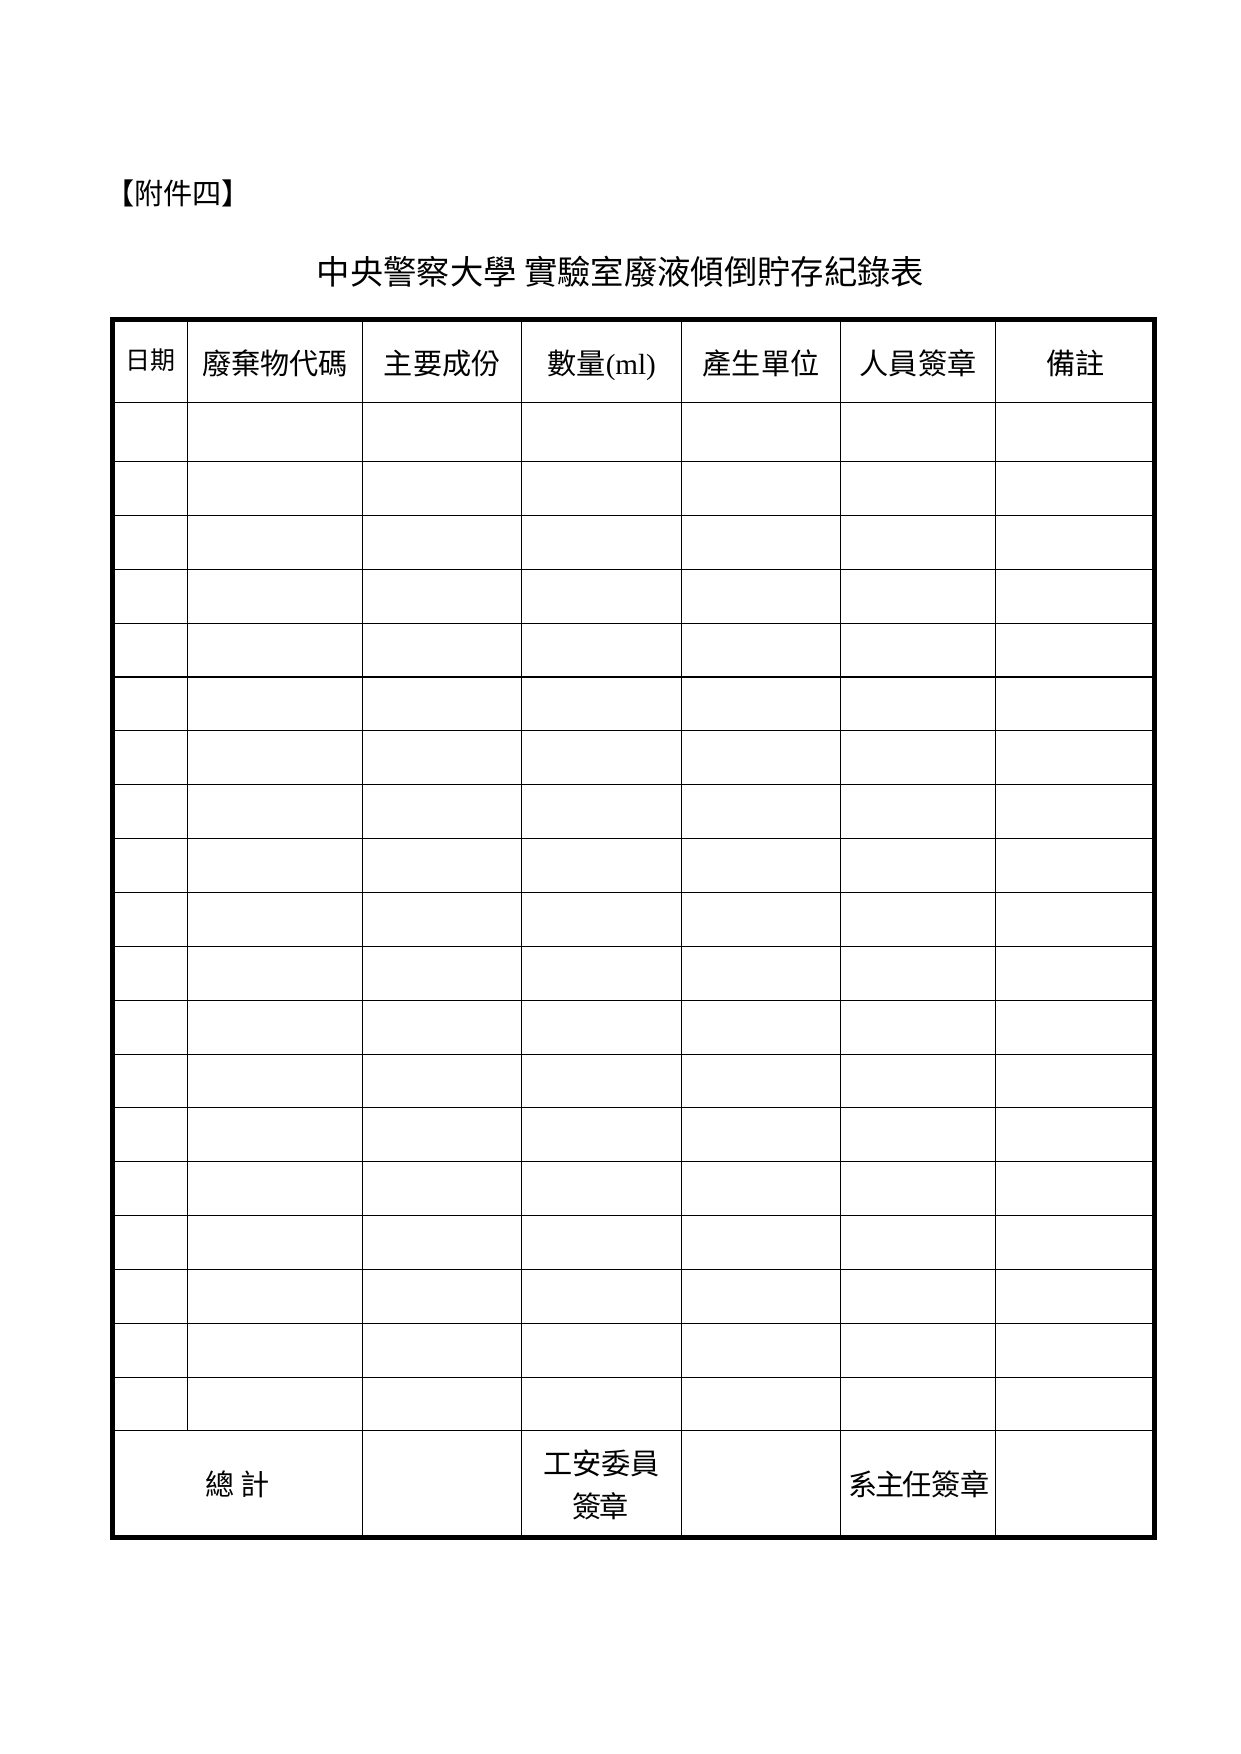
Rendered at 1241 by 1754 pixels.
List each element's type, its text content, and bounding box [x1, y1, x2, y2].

table_cell [841, 731, 995, 784]
table_cell 工安委員簽章 [522, 1431, 681, 1535]
table_cell [188, 624, 362, 676]
table_cell [996, 1378, 1152, 1430]
table_cell [188, 1001, 362, 1053]
table_cell [996, 1270, 1152, 1323]
table_cell [363, 462, 521, 515]
table_cell [996, 1055, 1152, 1107]
table_cell [682, 516, 840, 569]
table_cell [188, 1108, 362, 1161]
table_cell [996, 678, 1152, 730]
table_cell [188, 462, 362, 515]
table_header 廢棄物代碼 [188, 322, 362, 402]
table_cell [188, 893, 362, 946]
table_cell [115, 624, 187, 676]
table_cell [996, 947, 1152, 999]
table_cell [841, 1108, 995, 1161]
table_cell [841, 570, 995, 623]
table_cell [188, 516, 362, 569]
table_cell [682, 1055, 840, 1107]
table_cell [682, 1378, 840, 1430]
table_cell [841, 624, 995, 676]
table_cell [115, 1324, 187, 1377]
table_cell [363, 1431, 521, 1535]
table_cell [841, 1162, 995, 1215]
table_cell [522, 516, 681, 569]
table_cell 總 計 [115, 1431, 362, 1535]
table_cell [996, 893, 1152, 946]
table_cell [363, 570, 521, 623]
table_header 日期 [115, 322, 187, 402]
table_cell [363, 1324, 521, 1377]
table_cell [188, 1270, 362, 1323]
table_cell [996, 1162, 1152, 1215]
table_cell [996, 570, 1152, 623]
table_cell [115, 785, 187, 838]
table_cell [996, 839, 1152, 892]
table_cell [188, 1324, 362, 1377]
table_cell [522, 1324, 681, 1377]
table_cell [996, 1324, 1152, 1377]
table_cell [363, 947, 521, 999]
table_cell [841, 678, 995, 730]
table_cell [682, 731, 840, 784]
table_cell [682, 1162, 840, 1215]
table_cell [115, 839, 187, 892]
table_cell [522, 731, 681, 784]
table_cell [996, 1216, 1152, 1269]
table_cell [682, 1001, 840, 1053]
table_cell [682, 678, 840, 730]
table_cell [188, 570, 362, 623]
table_cell [522, 1378, 681, 1430]
table_cell [115, 1270, 187, 1323]
table_cell [522, 947, 681, 999]
table_cell [363, 1216, 521, 1269]
table_cell [682, 839, 840, 892]
table_cell [996, 731, 1152, 784]
table_cell [363, 516, 521, 569]
table_cell [841, 839, 995, 892]
table_cell [682, 947, 840, 999]
table_cell [363, 1001, 521, 1053]
table_cell [115, 516, 187, 569]
table_cell [363, 731, 521, 784]
table_cell [996, 1431, 1152, 1535]
table_cell [682, 570, 840, 623]
table_cell [188, 1055, 362, 1107]
table_cell [363, 403, 521, 461]
table_cell [188, 403, 362, 461]
table_cell [522, 403, 681, 461]
table_cell [363, 678, 521, 730]
table_cell [522, 1216, 681, 1269]
table_cell [682, 403, 840, 461]
table_cell [363, 785, 521, 838]
text 中央警察大學 實驗室廢液傾倒貯存紀錄表 [177, 233, 1063, 308]
table_cell [115, 1162, 187, 1215]
table_cell [115, 403, 187, 461]
table_cell [188, 1162, 362, 1215]
table_header 主要成份 [363, 322, 521, 402]
table_cell [188, 1216, 362, 1269]
table_cell 系主任簽章 [841, 1431, 995, 1535]
table_cell [682, 1108, 840, 1161]
table_cell [522, 1001, 681, 1053]
table_cell [363, 893, 521, 946]
table_cell [363, 624, 521, 676]
table_cell [682, 785, 840, 838]
table_cell [682, 1216, 840, 1269]
table_cell [188, 839, 362, 892]
table_cell [996, 462, 1152, 515]
table_cell [188, 1378, 362, 1430]
table_cell [115, 1055, 187, 1107]
table_cell [188, 731, 362, 784]
table_cell [115, 1108, 187, 1161]
table_cell [522, 839, 681, 892]
table_cell [115, 1001, 187, 1053]
table_header 人員簽章 [841, 322, 995, 402]
table_cell [841, 1055, 995, 1107]
table_cell [841, 893, 995, 946]
table_cell [522, 570, 681, 623]
table_cell [682, 1270, 840, 1323]
table_cell [188, 678, 362, 730]
table_cell [841, 1378, 995, 1430]
table_cell [522, 624, 681, 676]
table_cell [682, 1324, 840, 1377]
table_cell [115, 1216, 187, 1269]
table_cell [522, 1108, 681, 1161]
table_cell [115, 893, 187, 946]
table_cell [522, 1270, 681, 1323]
table_cell [682, 1431, 840, 1535]
table_cell [522, 678, 681, 730]
table_cell [522, 1162, 681, 1215]
table_cell [363, 1108, 521, 1161]
table_cell [841, 785, 995, 838]
table_cell [996, 516, 1152, 569]
table_cell [841, 1001, 995, 1053]
table_cell [115, 1378, 187, 1430]
table_cell [682, 462, 840, 515]
table_cell [363, 1055, 521, 1107]
table_cell [682, 893, 840, 946]
table_cell [115, 570, 187, 623]
table_cell [115, 678, 187, 730]
table_cell [522, 893, 681, 946]
text 【附件四】 [105, 171, 274, 213]
table_cell [841, 462, 995, 515]
table_cell [996, 1001, 1152, 1053]
table_cell [522, 1055, 681, 1107]
table_cell [115, 731, 187, 784]
table_cell [522, 462, 681, 515]
table_cell [363, 1378, 521, 1430]
table_cell [996, 624, 1152, 676]
table_cell [363, 1270, 521, 1323]
table_header 產生單位 [682, 322, 840, 402]
table_cell [115, 462, 187, 515]
table_cell [996, 785, 1152, 838]
table_cell [841, 1216, 995, 1269]
table_cell [188, 785, 362, 838]
table_cell [841, 1324, 995, 1377]
table_header 備註 [996, 322, 1152, 402]
table_cell [841, 516, 995, 569]
table_header 數量(ml) [522, 322, 681, 402]
table_cell [841, 403, 995, 461]
table_cell [996, 403, 1152, 461]
table_cell [841, 947, 995, 999]
table_cell [682, 624, 840, 676]
table_cell [841, 1270, 995, 1323]
table_cell [363, 1162, 521, 1215]
table_cell [996, 1108, 1152, 1161]
table_cell [115, 947, 187, 999]
table_cell [522, 785, 681, 838]
table_cell [188, 947, 362, 999]
table_cell [363, 839, 521, 892]
